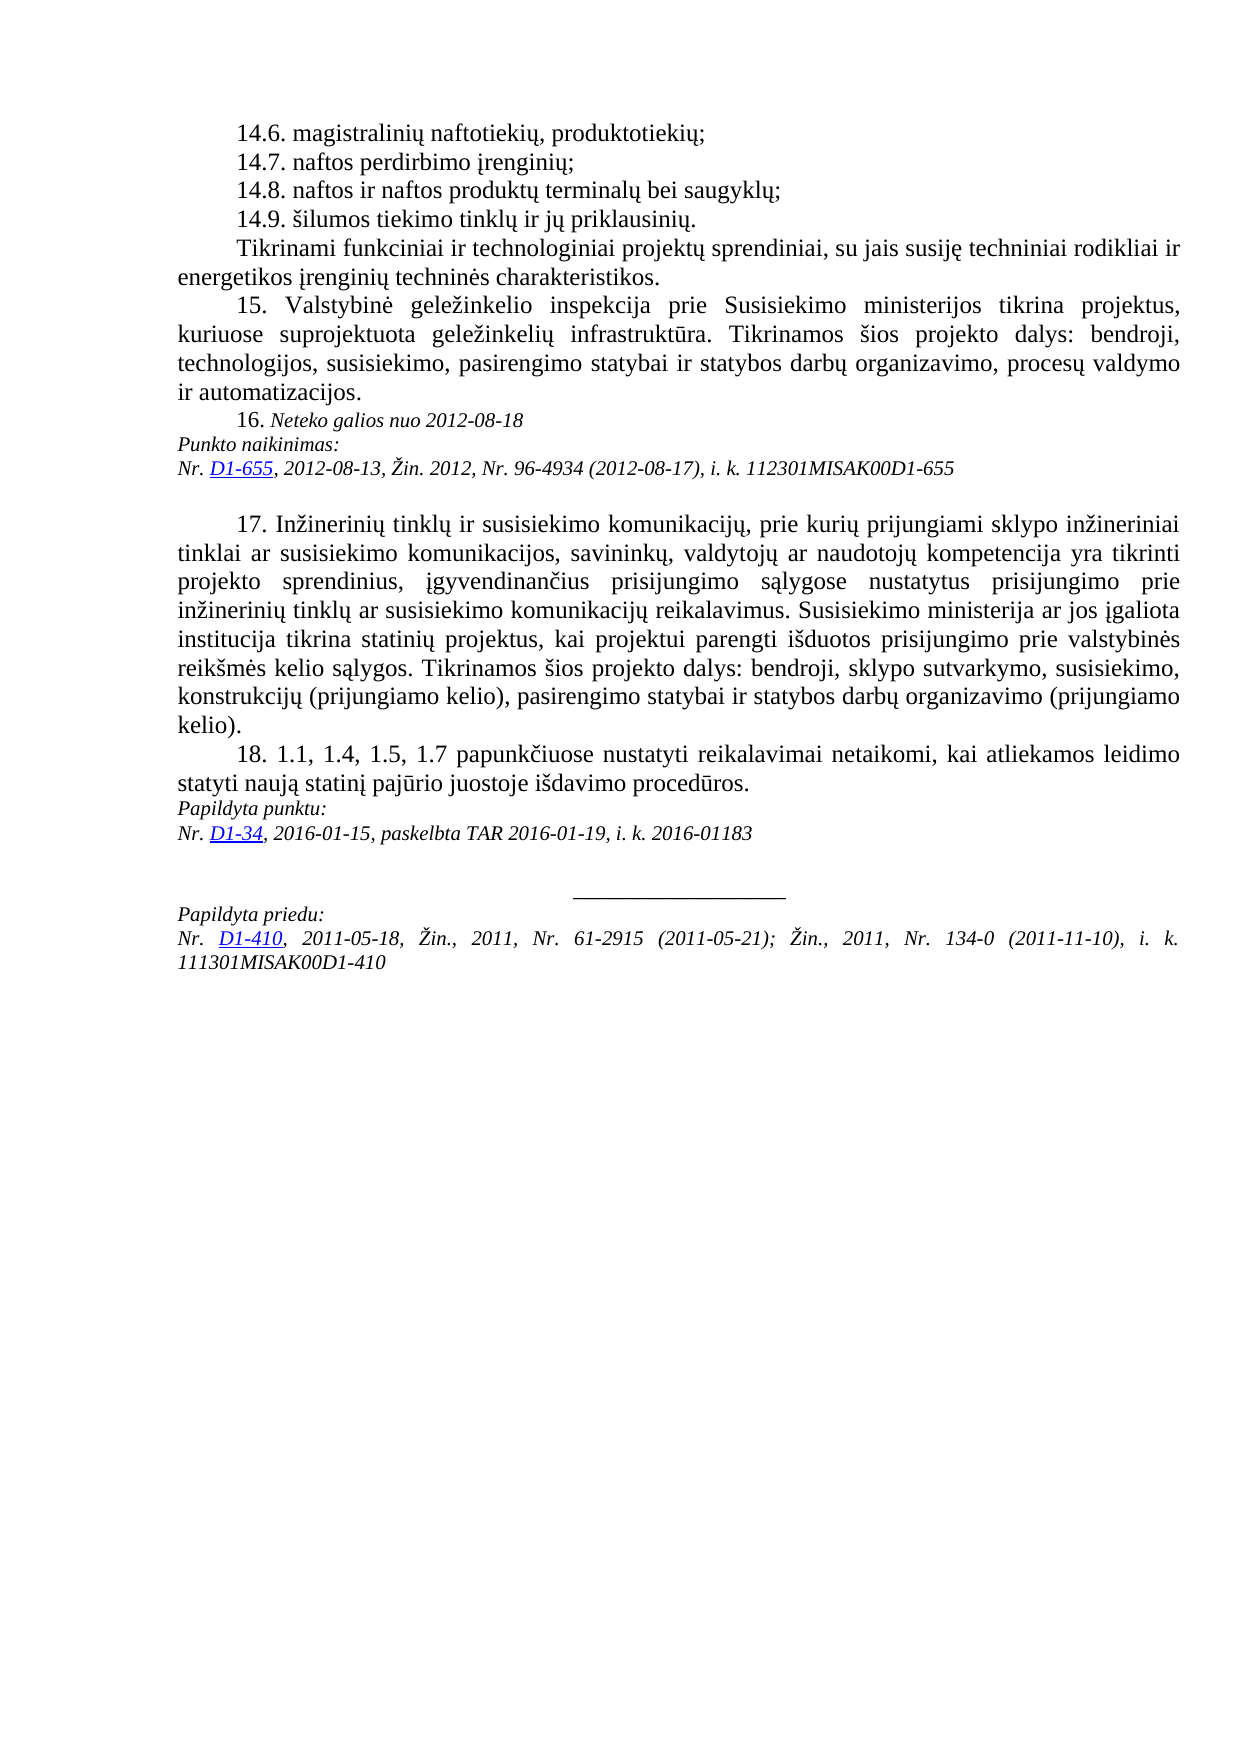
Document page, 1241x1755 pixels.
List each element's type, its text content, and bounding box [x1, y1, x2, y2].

text 14.7. naftos perdirbimo įrenginių; [177, 147, 1181, 176]
text 14.9. šilumos tiekimo tinklų ir jų priklausinių. [177, 204, 1181, 233]
text Nr. D1-34, 2016-01-15, paskelbta TAR 2016-01-19, i. k. 2016-01183 [177, 820, 1181, 844]
text Punkto naikinimas: [177, 432, 1181, 456]
text Nr. D1-410, 2011-05-18, Žin., 2011, Nr. 61-2915 (2011-05-21); Žin., 2011, Nr. 134-0 (2011-11-10), i. k. 111301MISAK00D1-410 [177, 926, 1181, 974]
text 14.8. naftos ir naftos produktų terminalų bei saugyklų; [177, 176, 1181, 204]
text 14.6. magistralinių naftotiekių, produktotiekių; [177, 118, 1181, 147]
text 16. Neteko galios nuo 2012-08-18 [177, 406, 1181, 432]
text Nr. D1-655, 2012-08-13, Žin. 2012, Nr. 96-4934 (2012-08-17), i. k. 112301MISAK00D1-655 [177, 456, 1181, 480]
text 15. Valstybinė geležinkelio inspekcija prie Susisiekimo ministerijos tikrina projektus, kuriuose suprojektuota geležinkelių infrastruktūra. Tikrinamos šios projekto dalys: bendroji, technologijos, susisiekimo, pasirengimo statybai ir statybos darbų organizavimo, procesų valdymo ir automatizacijos. [177, 291, 1181, 406]
text Papildyta punktu: [177, 796, 1181, 820]
text Papildyta priedu: [177, 902, 1181, 926]
text 17. Inžinerinių tinklų ir susisiekimo komunikacijų, prie kurių prijungiami sklypo inžineriniai tinklai ar susisiekimo komunikacijos, savininkų, valdytojų ar naudotojų kompetencija yra tikrinti projekto sprendinius, įgyvendinančius prisijungimo sąlygose nustatytus prisijungimo prie inžinerinių tinklų ar susisiekimo komunikacijų reikalavimus. Susisiekimo ministerija ar jos įgaliota institucija tikrina statinių projektus, kai projektui parengti išduotos prisijungimo prie valstybinės reikšmės kelio sąlygos. Tikrinamos šios projekto dalys: bendroji, sklypo sutvarkymo, susisiekimo, konstrukcijų (prijungiamo kelio), pasirengimo statybai ir statybos darbų organizavimo (prijungiamo kelio). [177, 509, 1181, 739]
text Tikrinami funkciniai ir technologiniai projektų sprendiniai, su jais susiję techniniai rodikliai ir energetikos įrenginių techninės charakteristikos. [177, 233, 1181, 291]
text _________________ [177, 873, 1181, 902]
text 18. 1.1, 1.4, 1.5, 1.7 papunkčiuose nustatyti reikalavimai netaikomi, kai atliekamos leidimo statyti naują statinį pajūrio juostoje išdavimo procedūros. [177, 739, 1181, 796]
